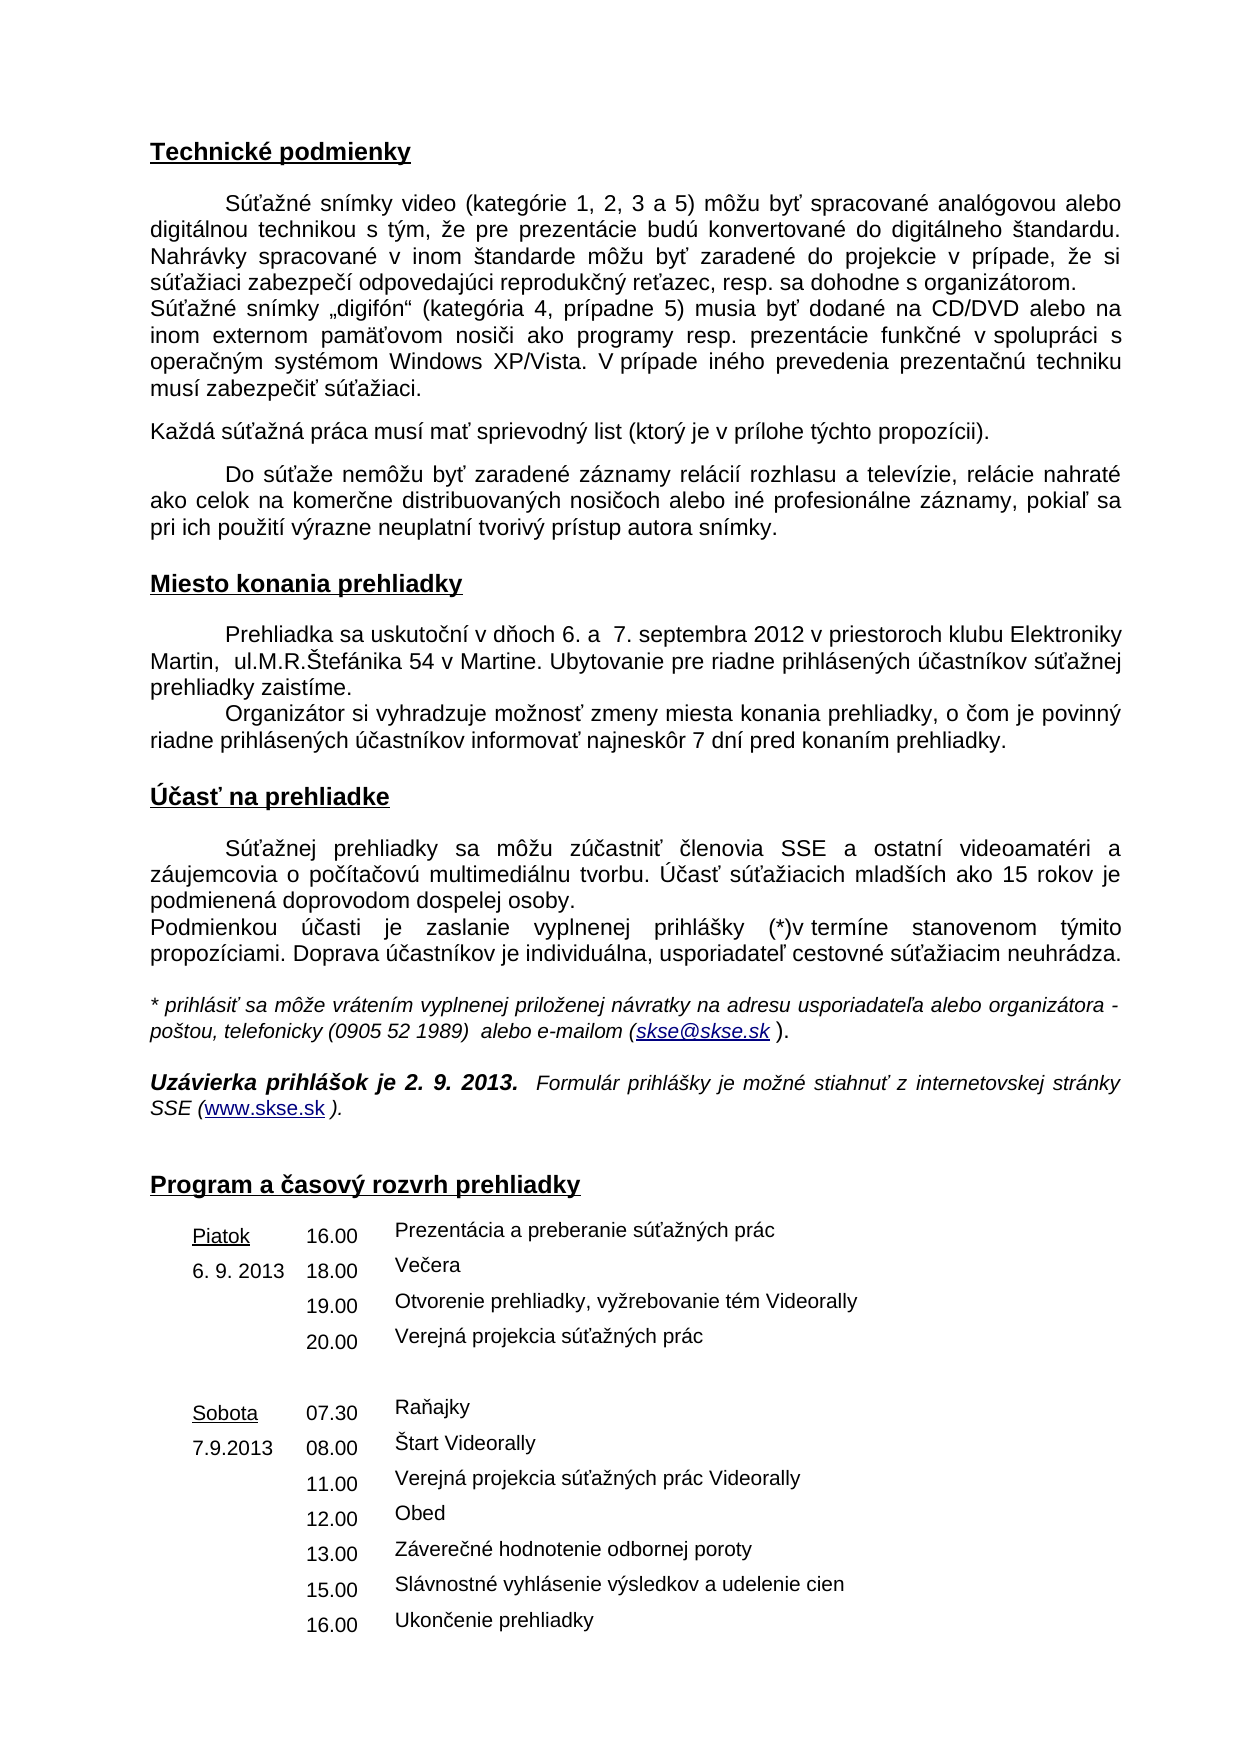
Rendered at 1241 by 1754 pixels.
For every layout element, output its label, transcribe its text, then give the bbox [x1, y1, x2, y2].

table_cell 07.30 [299, 1395, 387, 1430]
text * prihlásiť sa môže vrátením vyplnenej priloženej návratky na adresu usporiadateľa alebo organizátora - poštou, telefonicky (0905 52 1989) alebo e-mailom (skse@skse.sk ). [150, 993, 1122, 1043]
table_cell [185, 1289, 299, 1324]
table_cell Obed [388, 1501, 1087, 1537]
table_cell Záverečné hodnotenie odbornej poroty [388, 1537, 1087, 1572]
table_cell [185, 1466, 299, 1501]
table_cell 6. 9. 2013 [185, 1253, 299, 1289]
table_cell 15.00 [299, 1572, 387, 1607]
table_cell 18.00 [299, 1253, 387, 1289]
table_cell [388, 1360, 1087, 1395]
table_cell 7.9.2013 [185, 1430, 299, 1466]
table_cell 12.00 [299, 1501, 387, 1537]
table_cell [299, 1360, 387, 1395]
text Súťažné snímky video (kategórie 1, 2, 3 a 5) môžu byť spracované analógovou alebo digitálnou technikou s tým, že pre prezentácie budú konvertované do digitálneho štandardu. Nahrávky spracované v inom štandarde môžu byť zaradené do projekcie v prípade, že si súťažiaci zabezpečí odpovedajúci reprodukčný reťazec, resp. sa dohodne s organizátorom. [150, 190, 1122, 295]
table_cell [185, 1324, 299, 1359]
text Technické podmienky [150, 137, 1122, 166]
table_header Prezentácia a preberanie súťažných prác [388, 1218, 1087, 1253]
table_cell 16.00 [299, 1608, 387, 1643]
table_cell Štart Videorally [388, 1430, 1087, 1466]
table_cell 11.00 [299, 1466, 387, 1501]
text Súťažné snímky „digifón“ (kategória 4, prípadne 5) musia byť dodané na CD/DVD alebo na inom externom pamäťovom nosiči ako programy resp. prezentácie funkčné v spolupráci s operačným systémom Windows XP/Vista. V prípade iného prevedenia prezentačnú techniku musí zabezpečiť súťažiaci. [150, 295, 1122, 401]
table_cell 20.00 [299, 1324, 387, 1359]
table_cell Verejná projekcia súťažných prác [388, 1324, 1087, 1359]
text Prehliadka sa uskutoční v dňoch 6. a 7. septembra 2012 v priestoroch klubu Elektroniky Martin, ul.M.R.Štefánika 54 v Martine. Ubytovanie pre riadne prihlásených účastníkov súťažnej prehliadky zaistíme. [150, 621, 1122, 700]
table_cell [185, 1537, 299, 1572]
text Organizátor si vyhradzuje možnosť zmeny miesta konania prehliadky, o čom je povinný riadne prihlásených účastníkov informovať najneskôr 7 dní pred konaním prehliadky. [150, 700, 1122, 753]
table_cell Sobota [185, 1395, 299, 1430]
table_cell Verejná projekcia súťažných prác Videorally [388, 1466, 1087, 1501]
table_cell [185, 1572, 299, 1607]
text Podmienkou účasti je zaslanie vyplnenej prihlášky (*)v termíne stanovenom týmito propozíciami. Doprava účastníkov je individuálna, usporiadateľ cestovné súťažiacim neuhrádza. [150, 913, 1122, 966]
table_cell Ukončenie prehliadky [388, 1608, 1087, 1643]
text Súťažnej prehliadky sa môžu zúčastniť členovia SSE a ostatní videoamatéri a záujemcovia o počítačovú multimediálnu tvorbu. Účasť súťažiacich mladších ako 15 rokov je podmienená doprovodom dospelej osoby. [150, 834, 1122, 913]
text Do súťaže nemôžu byť zaradené záznamy relácií rozhlasu a televízie, relácie nahraté ako celok na komerčne distribuovaných nosičoch alebo iné profesionálne záznamy, pokiaľ sa pri ich použití výrazne neuplatní tvorivý prístup autora snímky. [150, 461, 1122, 540]
table_header Piatok [185, 1218, 299, 1253]
table_header 16.00 [299, 1218, 387, 1253]
table_cell Otvorenie prehliadky, vyžrebovanie tém Videorally [388, 1289, 1087, 1324]
text Miesto konania prehliadky [150, 568, 1122, 597]
text Každá súťažná práca musí mať sprievodný list (ktorý je v prílohe týchto propozícii). [150, 418, 1122, 444]
table_cell Raňajky [388, 1395, 1087, 1430]
table_cell 19.00 [299, 1289, 387, 1324]
table_cell [185, 1360, 299, 1395]
table_cell [185, 1501, 299, 1537]
table_cell 08.00 [299, 1430, 387, 1466]
table_cell [185, 1608, 299, 1643]
table_cell Večera [388, 1253, 1087, 1289]
table_cell 13.00 [299, 1537, 387, 1572]
table_cell Slávnostné vyhlásenie výsledkov a udelenie cien [388, 1572, 1087, 1607]
text Uzávierka prihlášok je 2. 9. 2013. Formulár prihlášky je možné stiahnuť z internetovskej stránky SSE (www.skse.sk ). [150, 1069, 1122, 1119]
text Účasť na prehliadke [150, 782, 1122, 811]
text Program a časový rozvrh prehliadky [150, 1170, 1122, 1199]
